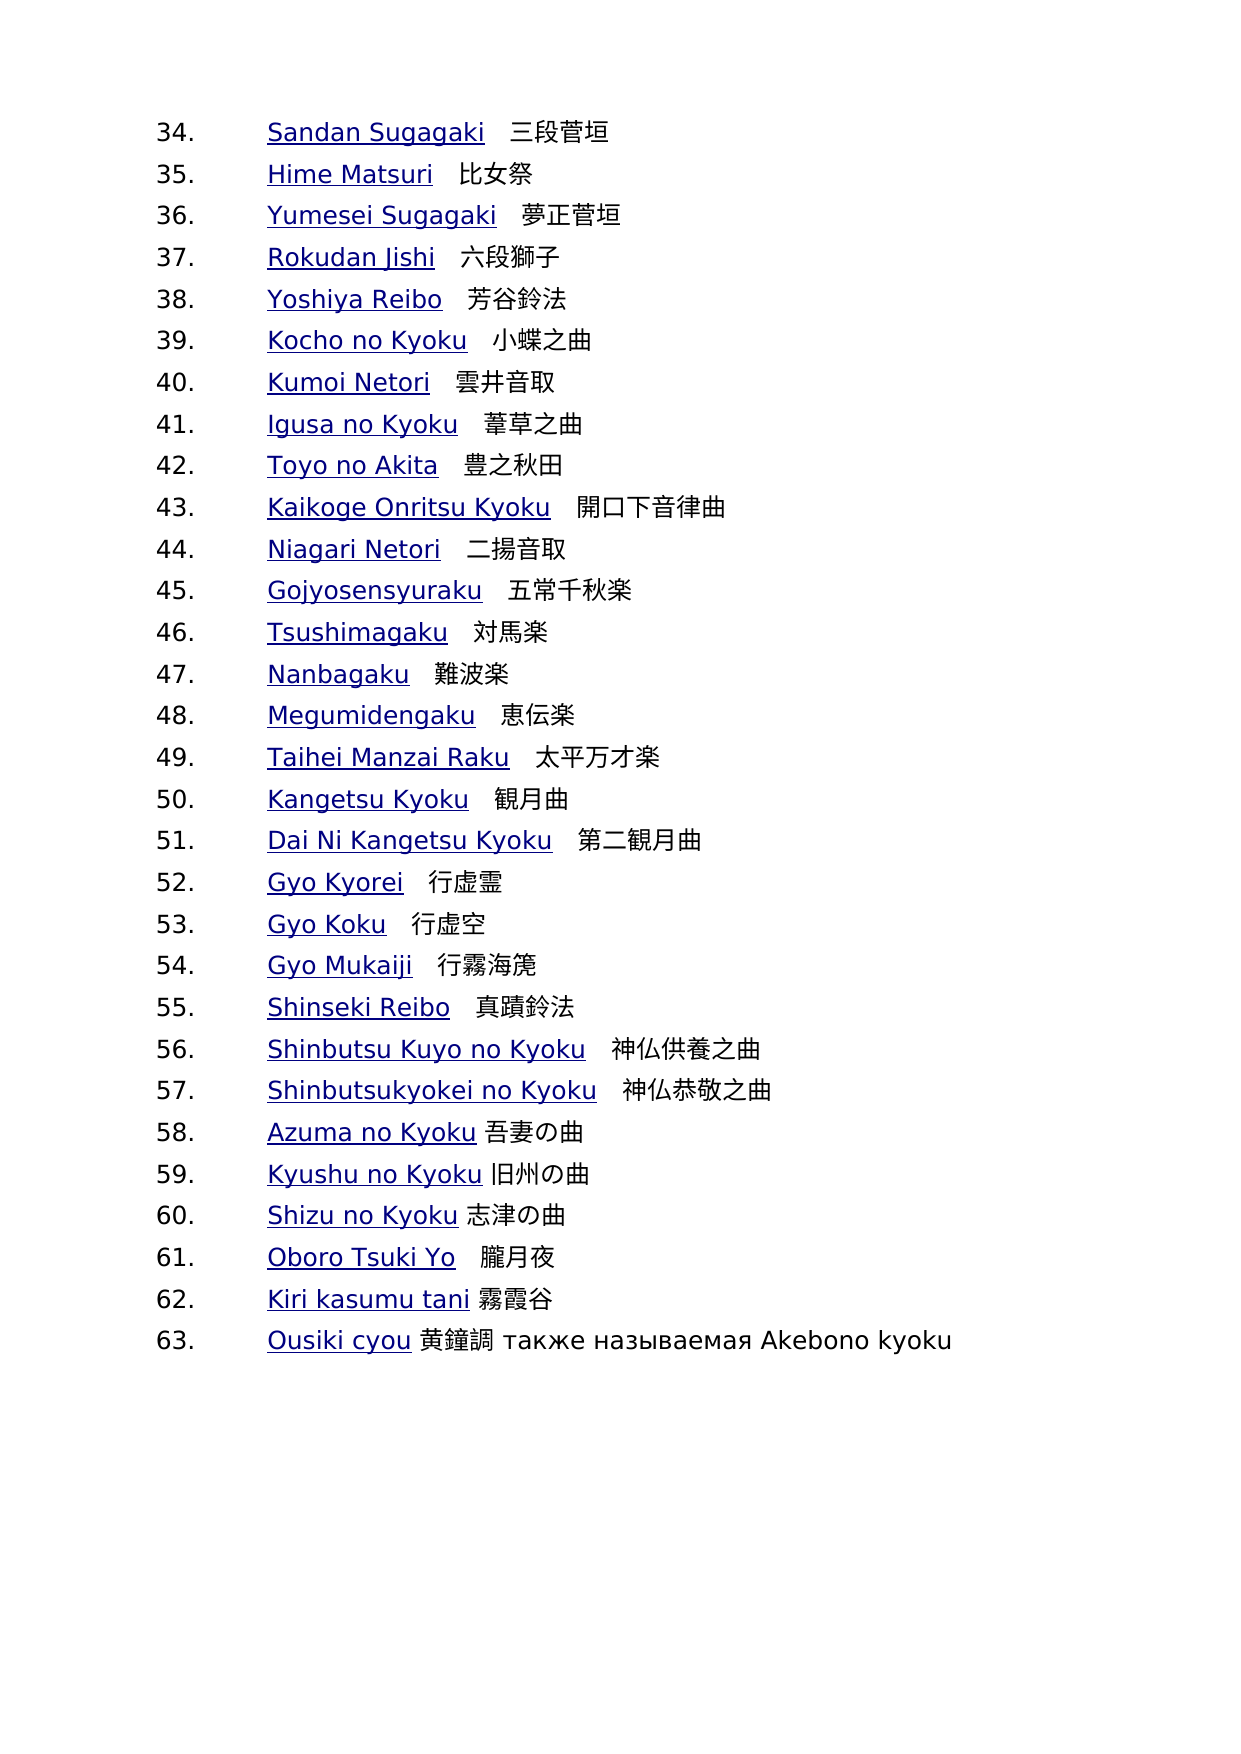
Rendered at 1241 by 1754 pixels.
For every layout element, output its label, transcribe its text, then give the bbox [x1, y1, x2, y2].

list Shizu no Kyoku 志津の曲 [156, 1201, 1122, 1231]
list Taihei Manzai Raku 太平万才楽 [156, 743, 1122, 772]
list Kumoi Netori 雲井音取 [156, 368, 1122, 397]
list Yumesei Sugagaki 夢正菅垣 [156, 201, 1122, 231]
list Gyo Kyorei 行虚霊 [156, 868, 1122, 897]
list Gojyosensyuraku 五常千秋楽 [156, 576, 1122, 606]
list Hime Matsuri 比女祭 [156, 160, 1122, 189]
list Kaikoge Onritsu Kyoku 開口下音律曲 [156, 493, 1122, 522]
list Sandan Sugagaki 三段菅垣 [156, 118, 1122, 147]
list Igusa no Kyoku 葦草之曲 [156, 410, 1122, 439]
list Shinseki Reibo 真蹟鈴法 [156, 993, 1122, 1022]
list Gyo Koku 行虚空 [156, 910, 1122, 939]
list Gyo Mukaiji 行霧海箎 [156, 951, 1122, 981]
list Dai Ni Kangetsu Kyoku 第二観月曲 [156, 826, 1122, 856]
list Kocho no Kyoku 小蝶之曲 [156, 326, 1122, 356]
list Kiri kasumu tani 霧霞谷 [156, 1285, 1122, 1314]
list Toyo no Akita 豊之秋田 [156, 451, 1122, 481]
list Niagari Netori 二揚音取 [156, 535, 1122, 564]
list Oboro Tsuki Yo 朧月夜 [156, 1243, 1122, 1272]
list Ousiki cyou 黄鐘調 также называемая Akebono kyoku [156, 1326, 1122, 1356]
list Tsushimagaku 対馬楽 [156, 618, 1122, 647]
list Nanbagaku 難波楽 [156, 660, 1122, 689]
list Kyushu no Kyoku 旧州の曲 [156, 1160, 1122, 1189]
list Megumidengaku 恵伝楽 [156, 701, 1122, 731]
list Yoshiya Reibo 芳谷鈴法 [156, 285, 1122, 314]
list Rokudan Jishi 六段獅子 [156, 243, 1122, 272]
list Shinbutsukyokei no Kyoku 神仏恭敬之曲 [156, 1076, 1122, 1106]
list Kangetsu Kyoku 観月曲 [156, 785, 1122, 814]
list Azuma no Kyoku 吾妻の曲 [156, 1118, 1122, 1147]
list Shinbutsu Kuyo no Kyoku 神仏供養之曲 [156, 1035, 1122, 1064]
